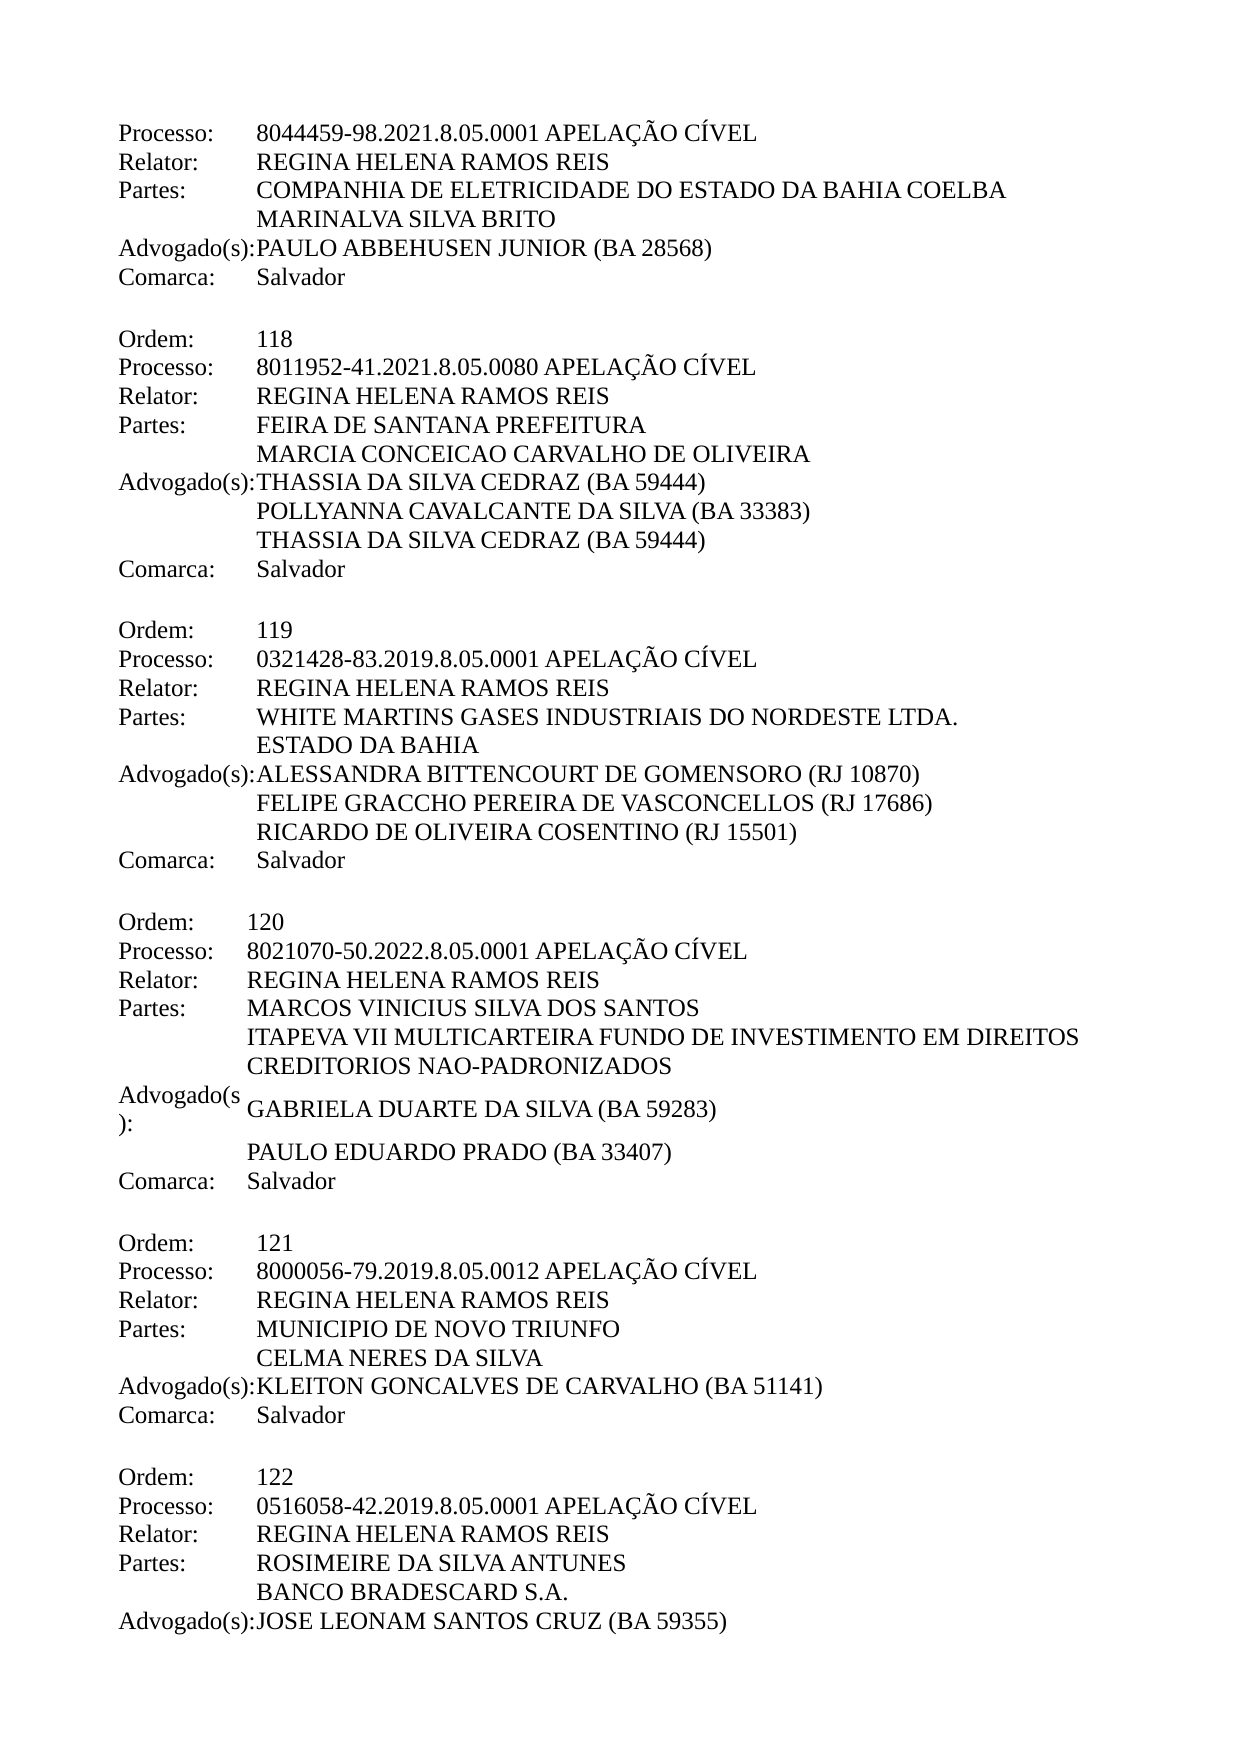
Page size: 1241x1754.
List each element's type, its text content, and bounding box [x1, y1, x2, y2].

table_cell Advogado(s): [118, 233, 256, 262]
table_cell THASSIA DA SILVA CEDRAZ (BA 59444) [256, 525, 819, 554]
table_header Ordem: [118, 615, 256, 644]
table_cell PAULO EDUARDO PRADO (BA 33407) [247, 1137, 1122, 1166]
table_cell Salvador [256, 262, 1017, 291]
table_cell MUNICIPIO DE NOVO TRIUNFO [256, 1314, 828, 1343]
table_cell Advogado(s): [118, 1606, 256, 1634]
table_cell Relator: [118, 1520, 256, 1548]
table_cell 8021070-50.2022.8.05.0001 APELAÇÃO CÍVEL [247, 936, 1122, 965]
table_cell 0516058-42.2019.8.05.0001 APELAÇÃO CÍVEL [256, 1491, 859, 1519]
table_header Ordem: [118, 324, 256, 352]
table_cell Advogado(s): [118, 759, 256, 788]
table_cell Comarca: [118, 845, 256, 874]
table_cell Processo: [118, 353, 256, 381]
table_cell Salvador [256, 1400, 828, 1429]
table_cell Advogado(s): [118, 1080, 247, 1137]
table_cell [118, 788, 256, 817]
table_cell Comarca: [118, 1400, 256, 1429]
table_header 120 [247, 907, 1122, 936]
table_cell [118, 496, 256, 525]
table_cell [118, 439, 256, 467]
table_header 119 [256, 615, 963, 644]
table_cell JOSE LEONAM SANTOS CRUZ (BA 59355) [256, 1606, 859, 1634]
table_cell Processo: [118, 1491, 256, 1519]
table_cell [118, 730, 256, 759]
table_header Ordem: [118, 1462, 256, 1491]
table_cell KLEITON GONCALVES DE CARVALHO (BA 51141) [256, 1371, 828, 1400]
table_cell Processo: [118, 1256, 256, 1285]
table_cell [118, 1022, 247, 1080]
table_cell ITAPEVA VII MULTICARTEIRA FUNDO DE INVESTIMENTO EM DIREITOS CREDITORIOS NAO-PADRONIZADOS [247, 1022, 1122, 1080]
table_cell [118, 204, 256, 233]
table_cell Comarca: [118, 262, 256, 291]
table_header 122 [256, 1462, 859, 1491]
table_cell MARCOS VINICIUS SILVA DOS SANTOS [247, 994, 1122, 1022]
table_cell RICARDO DE OLIVEIRA COSENTINO (RJ 15501) [256, 817, 963, 845]
table_cell ESTADO DA BAHIA [256, 730, 963, 759]
table_cell Partes: [118, 1314, 256, 1343]
table_cell Processo: [118, 936, 247, 965]
table_cell REGINA HELENA RAMOS REIS [256, 381, 819, 410]
table_cell THASSIA DA SILVA CEDRAZ (BA 59444) [256, 468, 819, 496]
table_cell FEIRA DE SANTANA PREFEITURA [256, 410, 819, 439]
table_cell MARINALVA SILVA BRITO [256, 204, 1017, 233]
table_cell Processo: [118, 118, 256, 147]
table_cell Partes: [118, 994, 247, 1022]
table_cell PAULO ABBEHUSEN JUNIOR (BA 28568) [256, 233, 1017, 262]
table_cell Relator: [118, 673, 256, 702]
table_cell 8044459-98.2021.8.05.0001 APELAÇÃO CÍVEL [256, 118, 1017, 147]
table_cell [118, 1577, 256, 1606]
table_cell Partes: [118, 176, 256, 204]
table_cell Partes: [118, 410, 256, 439]
table_cell MARCIA CONCEICAO CARVALHO DE OLIVEIRA [256, 439, 819, 467]
table_cell WHITE MARTINS GASES INDUSTRIAIS DO NORDESTE LTDA. [256, 702, 963, 730]
table_cell POLLYANNA CAVALCANTE DA SILVA (BA 33383) [256, 496, 819, 525]
table_cell Salvador [256, 554, 819, 582]
table_cell REGINA HELENA RAMOS REIS [256, 147, 1017, 176]
table_header Ordem: [118, 1228, 256, 1256]
table_cell REGINA HELENA RAMOS REIS [256, 1285, 828, 1314]
table_cell ROSIMEIRE DA SILVA ANTUNES [256, 1548, 859, 1577]
table_cell Advogado(s): [118, 468, 256, 496]
table_cell BANCO BRADESCARD S.A. [256, 1577, 859, 1606]
table_cell ALESSANDRA BITTENCOURT DE GOMENSORO (RJ 10870) [256, 759, 963, 788]
table_cell REGINA HELENA RAMOS REIS [256, 1520, 859, 1548]
table_cell Partes: [118, 702, 256, 730]
table_cell FELIPE GRACCHO PEREIRA DE VASCONCELLOS (RJ 17686) [256, 788, 963, 817]
table_cell [118, 817, 256, 845]
table_cell REGINA HELENA RAMOS REIS [247, 965, 1122, 993]
table_cell 8011952-41.2021.8.05.0080 APELAÇÃO CÍVEL [256, 353, 819, 381]
table_cell 8000056-79.2019.8.05.0012 APELAÇÃO CÍVEL [256, 1256, 828, 1285]
table_header 121 [256, 1228, 828, 1256]
table_cell Relator: [118, 147, 256, 176]
table_cell CELMA NERES DA SILVA [256, 1343, 828, 1371]
table_cell 0321428-83.2019.8.05.0001 APELAÇÃO CÍVEL [256, 644, 963, 673]
table_cell GABRIELA DUARTE DA SILVA (BA 59283) [247, 1080, 1122, 1137]
table_cell Processo: [118, 644, 256, 673]
table_cell [118, 525, 256, 554]
table_cell Comarca: [118, 1166, 247, 1195]
table_cell COMPANHIA DE ELETRICIDADE DO ESTADO DA BAHIA COELBA [256, 176, 1017, 204]
table_cell [118, 1137, 247, 1166]
table_cell Relator: [118, 381, 256, 410]
table_cell Salvador [247, 1166, 1122, 1195]
table_header 118 [256, 324, 819, 352]
table_cell Relator: [118, 1285, 256, 1314]
table_cell Relator: [118, 965, 247, 993]
table_cell Advogado(s): [118, 1371, 256, 1400]
table_cell [118, 1343, 256, 1371]
table_cell Salvador [256, 845, 963, 874]
table_cell REGINA HELENA RAMOS REIS [256, 673, 963, 702]
table_cell Partes: [118, 1548, 256, 1577]
table_header Ordem: [118, 907, 247, 936]
table_cell Comarca: [118, 554, 256, 582]
